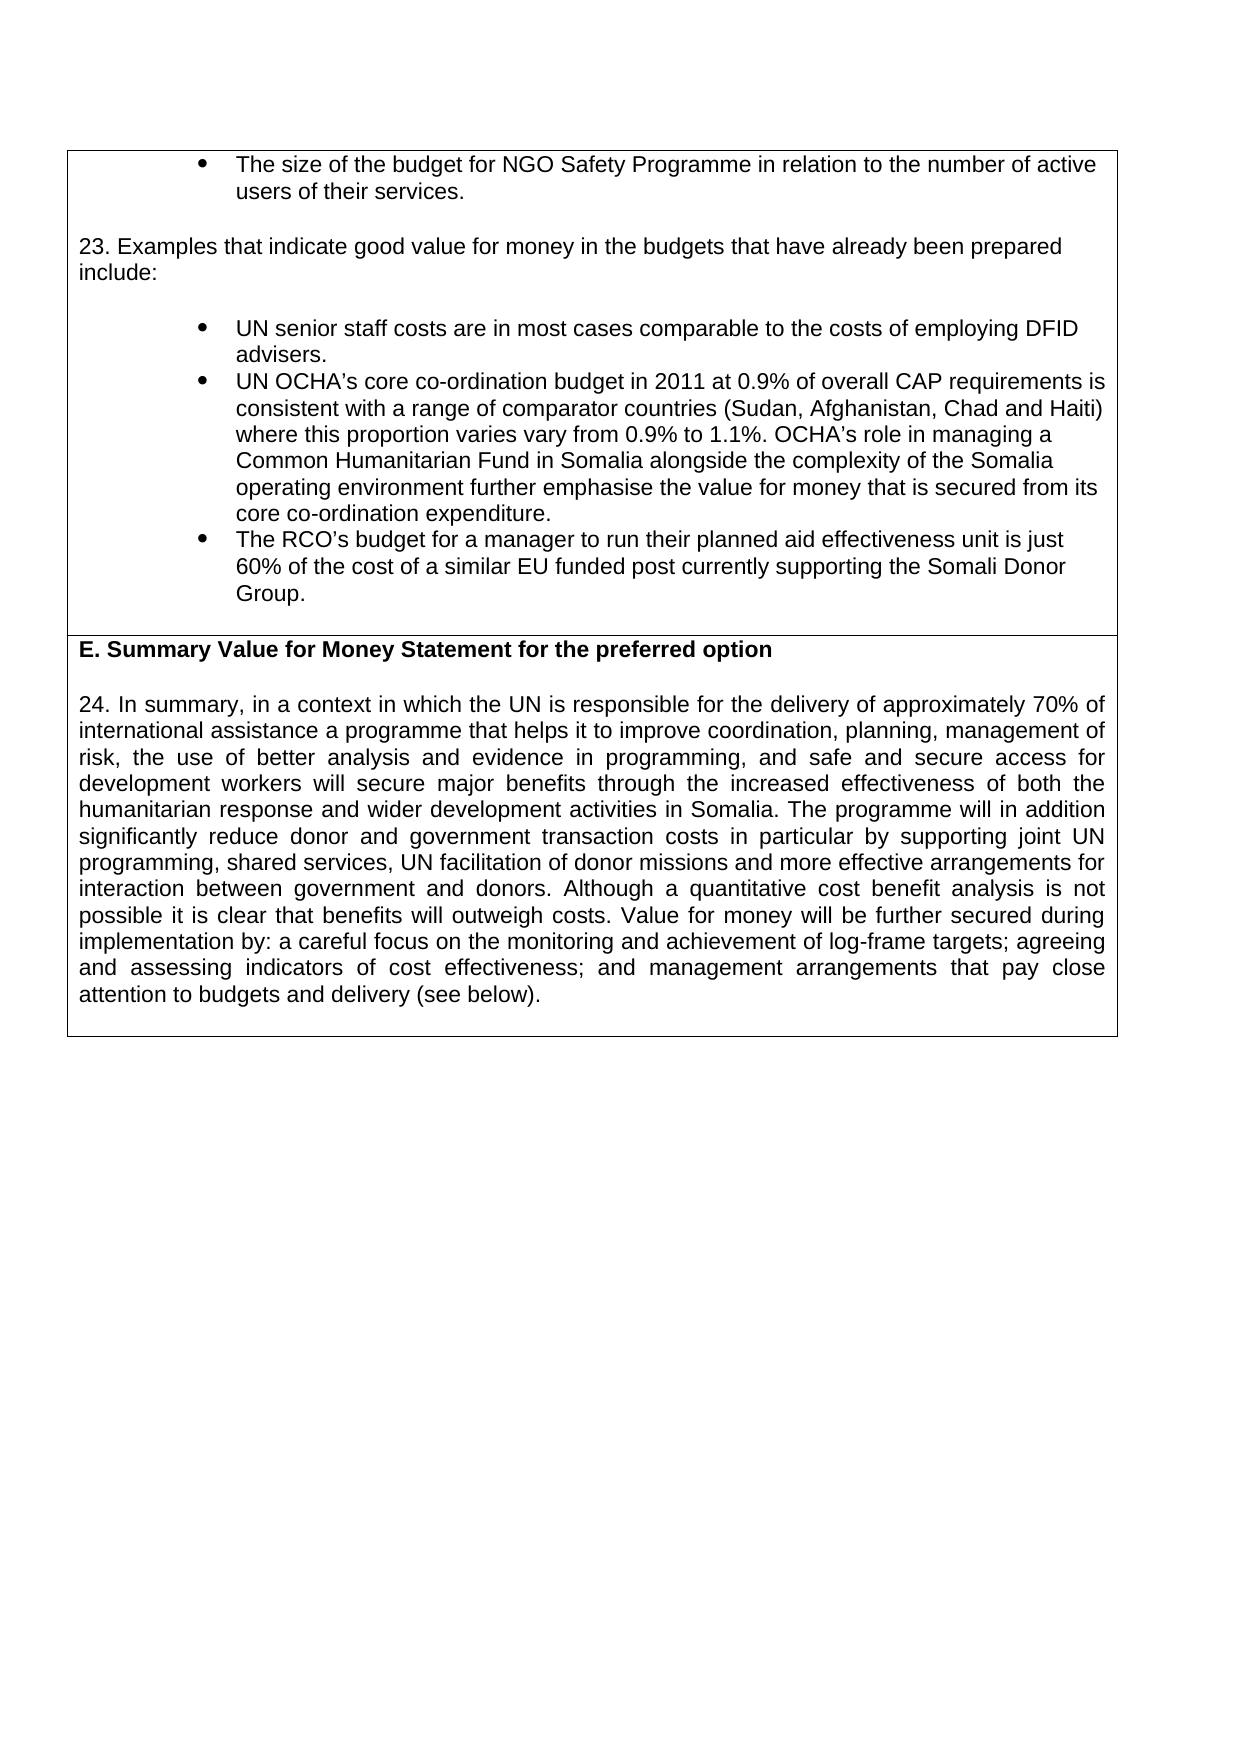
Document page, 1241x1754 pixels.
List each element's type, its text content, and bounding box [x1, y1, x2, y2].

table_cell E. Summary Value for Money Statement for the preferred option 24. In summary, in a context in which the UN is responsible for the delivery of approximately 70% of international assistance a programme that helps it to improve coordination, planning, management of risk, the use of better analysis and evidence in programming, and safe and secure access for development workers will secure major benefits through the increased effectiveness of both the humanitarian response and wider development activities in Somalia. The programme will in addition significantly reduce donor and government transaction costs in particular by supporting joint UN programming, shared services, UN facilitation of donor missions and more effective arrangements for interaction between government and donors. Although a quantitative cost benefit analysis is not possible it is clear that benefits will outweigh costs. Value for money will be further secured during implementation by: a careful focus on the monitoring and achievement of log-frame targets; agreeing and assessing indicators of cost effectiveness; and management arrangements that pay close attention to budgets and delivery (see below). [68, 636, 1117, 1036]
table_header Option 2 16. The precise implications of doing nothing are not easy to predict. Where the proposed interventions are joint-funded not all benefits will be foregone and it is possible that other donors may fill gaps left by DFID. On the other hand a significant danger of DFID doing nothing may be to encourage a similar response by others. There would be costs in terms of DFID’s reputation and influence if DFID is judged not to be taking an adequate share of the burden, for example in relation to the work of the RCO and the coordination of the humanitarian response. 17. The benefits foregone would include improvements that would otherwise be secured in both programme targeting and delivery, as a result of implementing Option 1. In addition, a whole range of extra transaction costs would follow for UN agencies, other donors, and government as a consequence of: weaker co-ordination structures and less effective UN leadership; loss of access to UN facilitation of programmes and missions; duplication and waste of humanitarian efforts; poorer access to information and evidence (that may require different agencies to invest separately to fill gaps); loss of access to emergency medical care and evacuation which may require investment in alternatives to allow aid personnel to work on the ground. Balance of costs and benefits 18. The key challenge in comparing the costs and benefits of Option 1 (against the Option 2 counterfactual) is the difficulty of assessing benefits in quantitative terms. The impact on development and humanitarian outcomes of improved coordination, improved availability and use of evidence, greater safety and security for aid workers on the ground, and better management of risks, are extremely difficult to isolate and measure. Similarly there are no reliable estimates of the reduction in transaction costs for either government or development agencies from the interventions that are proposed – much will depend on the response to the loss of both services and information that the UN would otherwise provide. In the case of DFID investment in jointly funded interventions the attribution of benefits presents a number of additional complications. 19. It is possible, however to demonstrate the case for Option 1 by estimating the minimum efficiency gains in humanitarian and development expenditure in Somalia that are required to justify the interventions that are proposed. In this way: FSNAU needs to increase the efficiency of humanitarian expenditure by 0.5% to justify expenditure of $5.75 million per annum assuming current humanitarian expenditure levels. The efficiency gain required to justify FSNAU expenditure at current levels would increase to 1.1% if the humanitarian response fell back to $500 million per annum. UNOCHA’s core co-ordination activities need to increase the efficiency of humanitarian spend by 0.8% this year to justify planned expenditure of nearly $9 million. Assuming UN OCHA’s activities will be scaled back if the humanitarian response is reduced, this percentage figure is probably a good estimate of the minimum efficiency gain required to justify the core co-ordination activities of UN OCHA in future years. The work of the RCO in Somaliland needs to increase the efficiency of development expenditure in Somaliland by 0.8% over the next three years to justify DFID intervention expenditure of £1.37 million (assuming Somaliland aid expenditure totalling $85 million a year as currently estimated). The risk management unit, aid effectiveness unit, and the impact of strengthened capacity within the RCO for analysis and programme support together need to increase the efficiency of development expenditure in Somalia as a whole by 0.7% over the next three years to justify DFID (and Danida) expenditure totalling £3.203 million (assuming total development expenditure in Somalia of $250 million a year as currently estimated). MERTs and the NGO safety programme together need to increase the efficiency of development assistance and the humanitarian response (at current levels) by 0.4% per annum to justify planned annual expenditure totalling approximately $5 million. 20. These are modest efficiency gain requirements that help underpin the strong qualitative justification for Option 1. They take no account of the programme’s impact on transaction costs or its impact on the efficiency of development and humanitarian expenditure in the longer term beyond the programme period. D. What measures can be used to assess Value for Money for the intervention. 21. In the absence of an analytical framework that allows economic costs and benefits to be quantified and assessed the key to ensuring value for money for the intervention during implementation will be: the achievement of clearly articulated log-frame targets (see attached log-frame); unit cost indicators for both inputs and outputs that as far as possible ensure outputs are delivered cost effectively; and annual work plans and budgets that bring together targets and costs. 22. Implementing partners have not yet been requested to provide possible unit cost indicators. Work on this will be a key priority for the Results Manager funded under the programme and the new Somalia Economist and other programme staff. Examples of indicators that will need to be tested and expanded in discussion with partners (drawing on comparisons in other contexts) might include: Staff unit costs – especially in the light of the significance of staff costs in overall budgets; Consultancy unit costs; Training unit costs; The size of UN OCHA’s core co-ordination budget in relation to the overall CAP; The size of the RCO’s Somaliland budget in relation to the scale of UN activity and wider donor financing in Somaliland; The size of the UN Risk Management Unit’s budget in relation to the planned roll out of the new risk management system; The size of budget for MERTS in relation to the number of potential users of their services (taking into account the development of alternative medical facilities on the ground and alternative means of evacuation); The size of the budget for NGO Safety Programme in relation to the number of active users of their services. 23. Examples that indicate good value for money in the budgets that have already been prepared include: UN senior staff costs are in most cases comparable to the costs of employing DFID advisers. UN OCHA’s core co-ordination budget in 2011 at 0.9% of overall CAP requirements is consistent with a range of comparator countries (Sudan, Afghanistan, Chad and Haiti) where this proportion varies vary from 0.9% to 1.1%. OCHA’s role in managing a Common Humanitarian Fund in Somalia alongside the complexity of the Somalia operating environment further emphasise the value for money that is secured from its core co-ordination expenditure. The RCO’s budget for a manager to run their planned aid effectiveness unit is just 60% of the cost of a similar EU funded post currently supporting the Somali Donor Group. [68, 151, 1117, 635]
